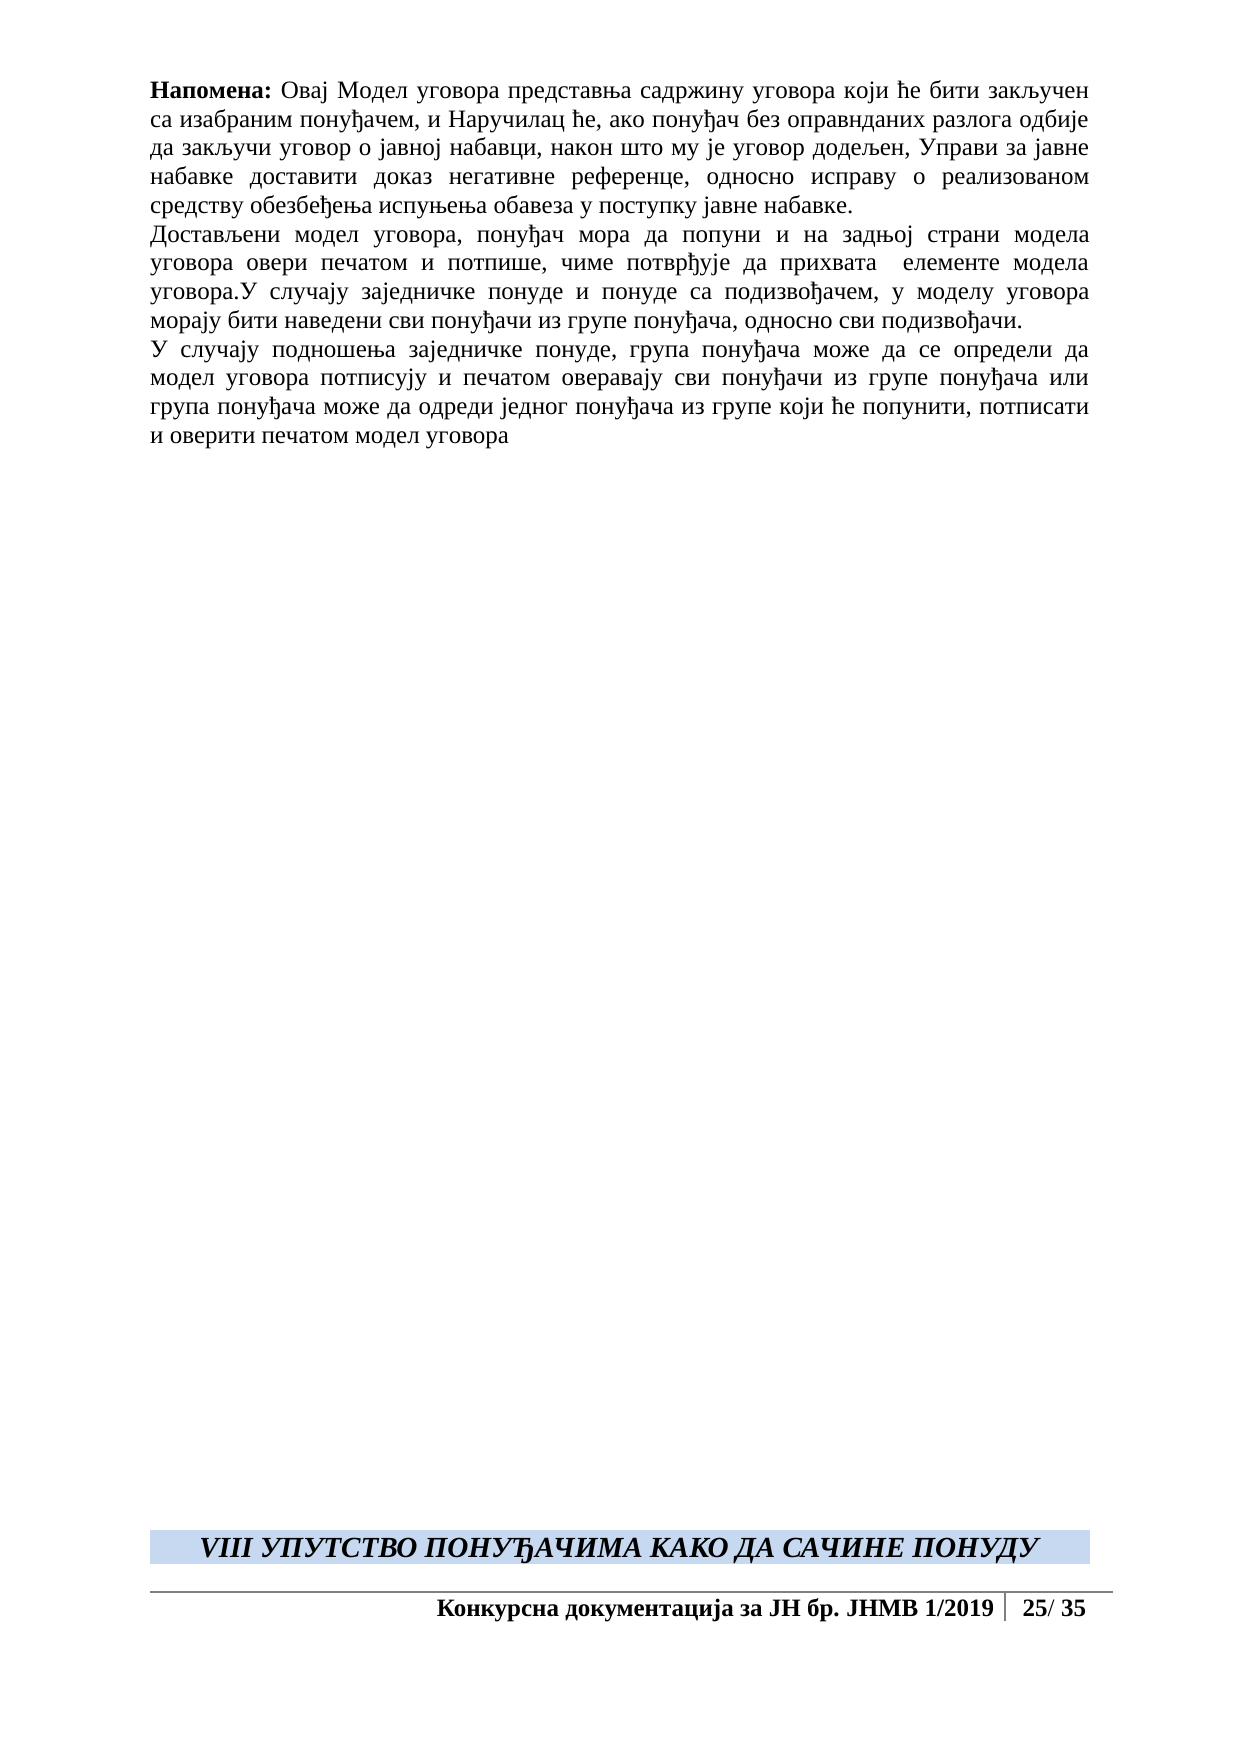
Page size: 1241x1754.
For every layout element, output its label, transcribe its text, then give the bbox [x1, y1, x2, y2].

text Достављени модел уговора, понуђач мора да попуни и на задњој страни модела уговора овери печатом и потпише, чиме потврђује да прихвата елементе модела уговора.У случају заједничке понуде и понуде са подизвођачем, у моделу уговора морају бити наведени сви понуђачи из групе понуђача, односно сви подизвођачи. [150, 219, 1090, 334]
text VIII УПУТСТВО ПОНУЂАЧИМА КАКО ДА САЧИНЕ ПОНУДУ [150, 1530, 1090, 1564]
text У случају подношења заједничке понуде, група понуђача може да се определи да модел уговора потписују и печатом оверавају сви понуђачи из групе понуђача или група понуђача може да одреди једног понуђача из групе који ће попунити, потписати и оверити печатом модел уговора [150, 334, 1090, 449]
text Напомена: Овај Модел уговора представња садржину уговора који ће бити закључен са изабраним понуђачем, и Наручилац ће, ако понуђач без оправнданих разлога одбије да закључи уговор о јавној набавци, након што му је уговор додељен, Управи за јавне набавке доставити доказ негативне референце, односно исправу о реализованом средству обезбеђења испуњења обавеза у поступку јавне набавке. [150, 75, 1090, 219]
